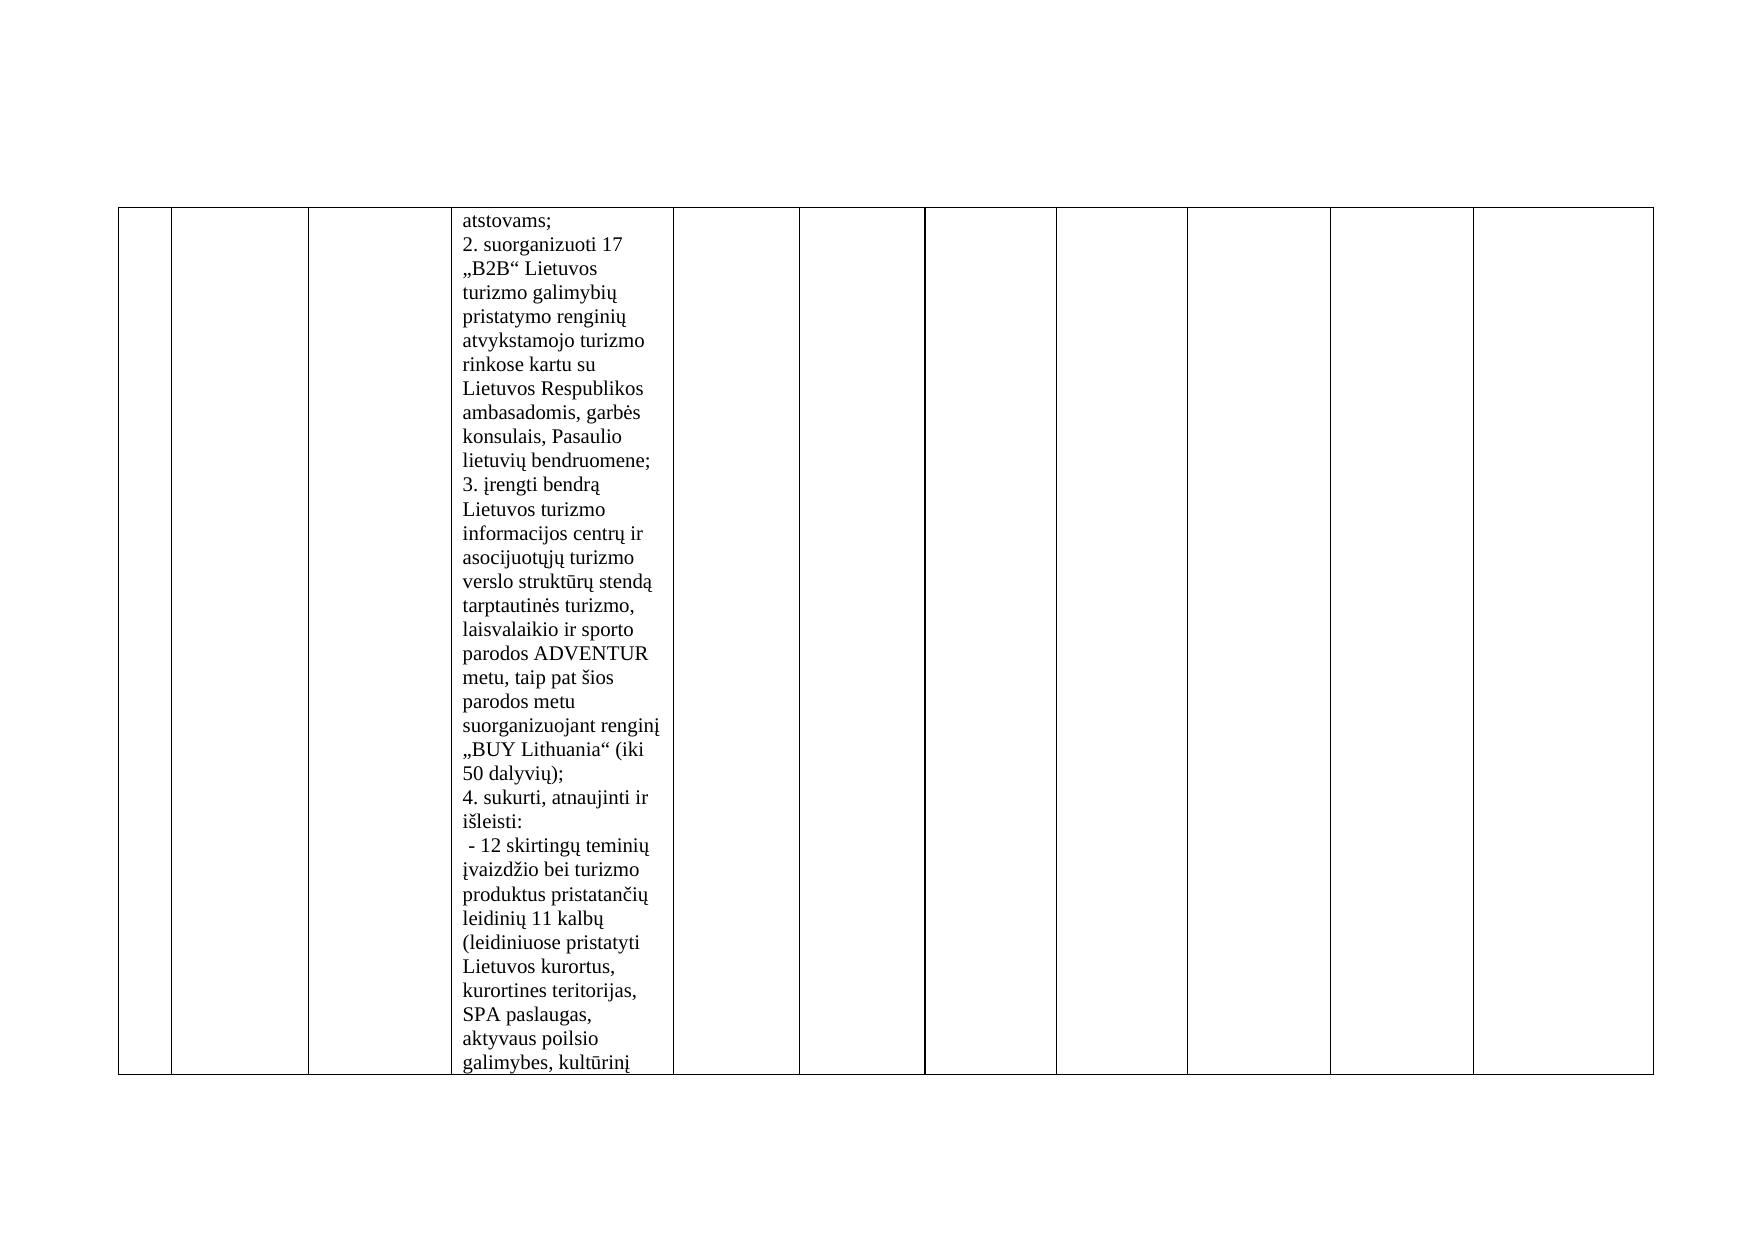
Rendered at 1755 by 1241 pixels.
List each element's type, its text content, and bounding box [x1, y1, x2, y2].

table_cell atstovams; 2. suorganizuoti 17 „B2B“ Lietuvos turizmo galimybių pristatymo renginių atvykstamojo turizmo rinkose kartu su Lietuvos Respublikos ambasadomis, garbės konsulais, Pasaulio lietuvių bendruomene; 3. įrengti bendrą Lietuvos turizmo informacijos centrų ir asocijuotųjų turizmo verslo struktūrų stendą tarptautinės turizmo, laisvalaikio ir sporto parodos ADVENTUR metu, taip pat šios parodos metu suorganizuojant renginį „BUY Lithuania“ (iki 50 dalyvių); 4. sukurti, atnaujinti ir išleisti: - 12 skirtingų teminių įvaizdžio bei turizmo produktus pristatančių leidinių 11 kalbų (leidiniuose pristatyti Lietuvos kurortus, kurortines teritorijas, SPA paslaugas, aktyvaus poilsio galimybes, kultūrinį [452, 208, 673, 1074]
table_cell [172, 208, 308, 1074]
table_cell [1188, 208, 1330, 1074]
table_cell [800, 208, 924, 1074]
table_cell [1474, 208, 1653, 1074]
table_cell [309, 208, 451, 1074]
table_cell [674, 208, 799, 1074]
table_cell [1331, 208, 1473, 1074]
table_cell [926, 208, 1056, 1074]
table_cell [119, 208, 171, 1074]
table_cell [1057, 208, 1187, 1074]
